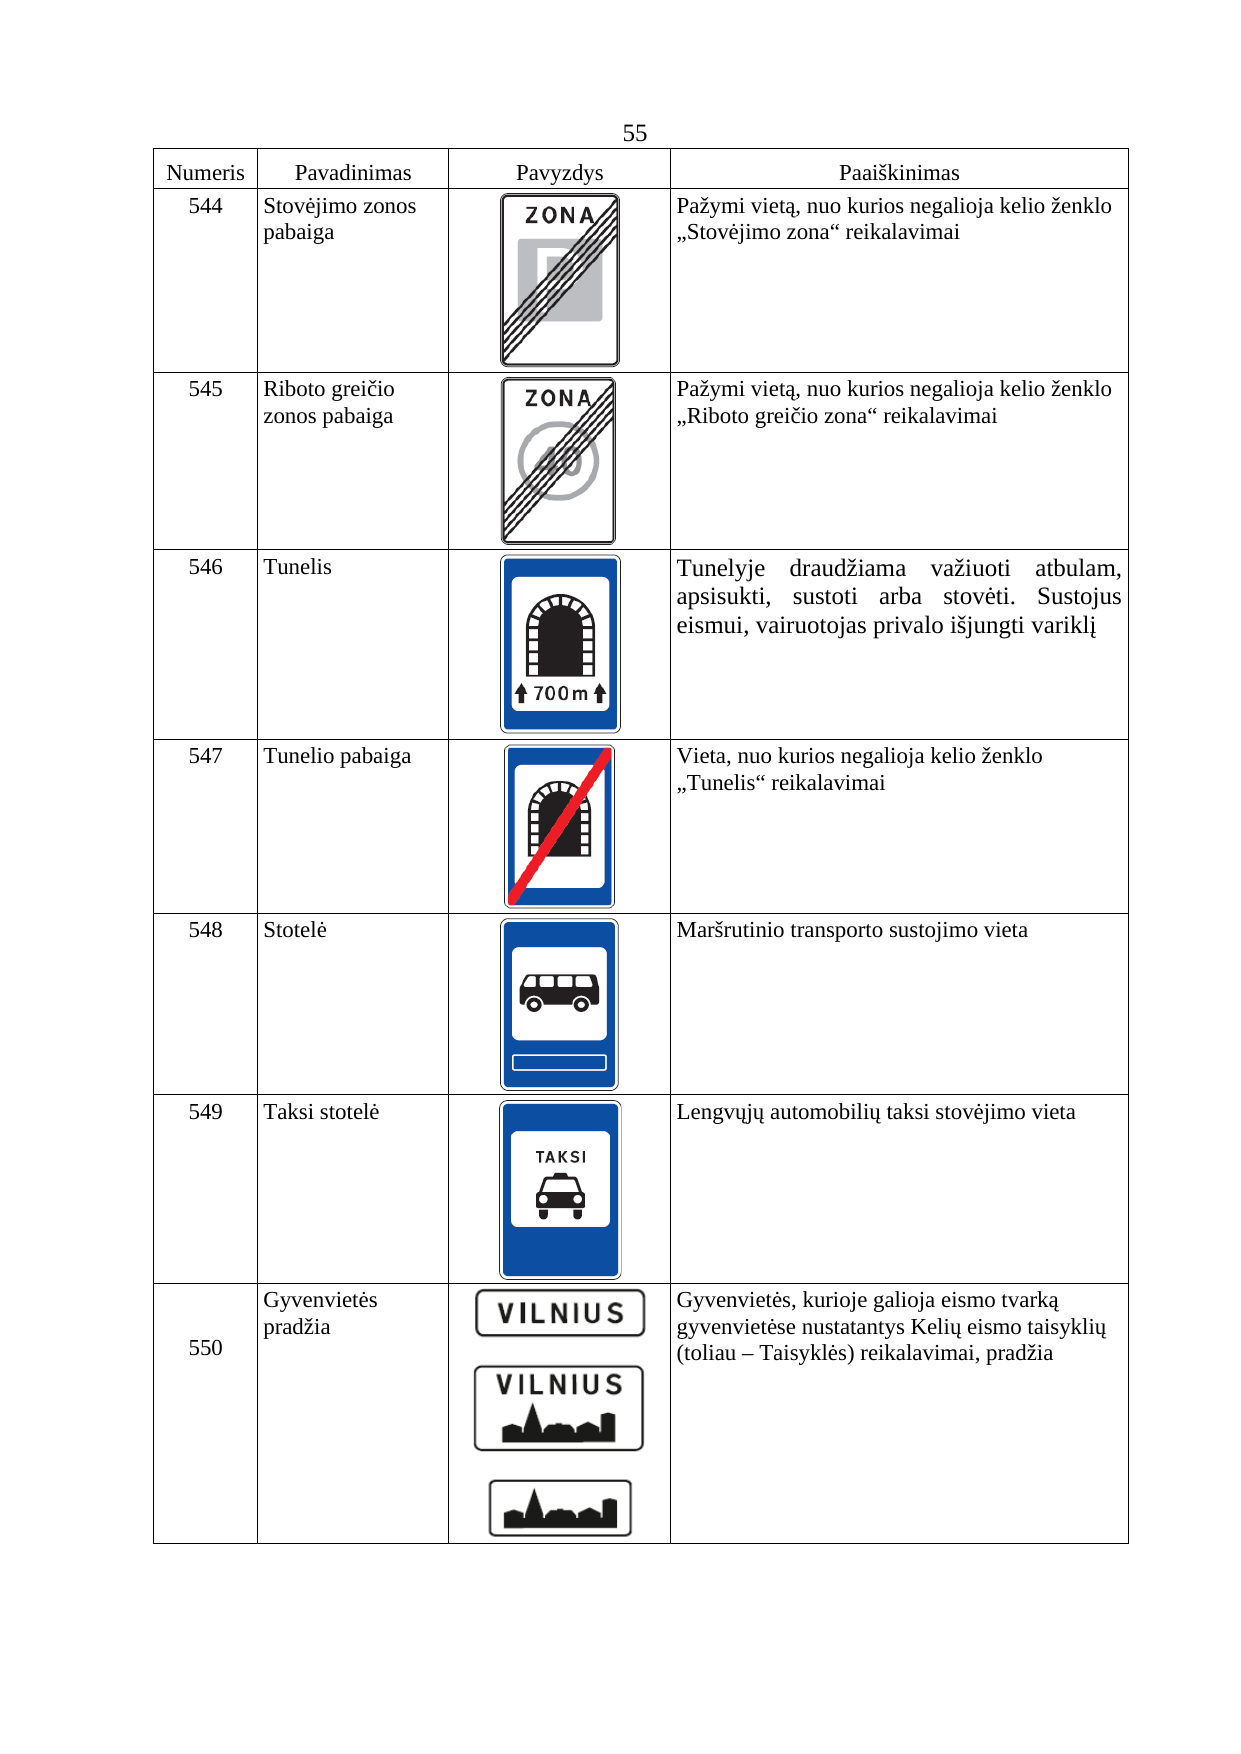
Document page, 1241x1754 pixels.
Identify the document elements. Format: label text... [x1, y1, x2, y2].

table_cell Stovėjimo zonos pabaiga [258, 189, 448, 372]
table_cell 545 [154, 373, 257, 549]
table_cell [449, 914, 670, 1094]
table_header Pavyzdys [449, 149, 670, 188]
table_cell Gyvenvietės, kurioje galioja eismo tvarką gyvenvietėse nustatantys Kelių eismo taisyklių (toliau – Taisyklės) reikalavimai, pradžia [671, 1284, 1128, 1542]
table_cell [449, 373, 670, 549]
table_cell 547 [154, 740, 257, 912]
table_cell [449, 1095, 670, 1282]
table_cell 548 [154, 914, 257, 1094]
table_header Pavadinimas [258, 149, 448, 188]
table_cell [449, 550, 670, 738]
table_cell Tunelio pabaiga [258, 740, 448, 912]
table_cell Gyvenvietės pradžia [258, 1284, 448, 1542]
table_cell 550 [154, 1284, 257, 1542]
table_cell 546 [154, 550, 257, 738]
table_cell Vieta, nuo kurios negalioja kelio ženklo „Tunelis“ reikalavimai [671, 740, 1128, 912]
table_cell Taksi stotelė [258, 1095, 448, 1282]
table_cell Pažymi vietą, nuo kurios negalioja kelio ženklo „Riboto greičio zona“ reikalavimai [671, 373, 1128, 549]
table_cell Maršrutinio transporto sustojimo vieta [671, 914, 1128, 1094]
table_cell Tunelyje draudžiama važiuoti atbulam, apsisukti, sustoti arba stovėti. Sustojus eismui, vairuotojas privalo išjungti variklį [671, 550, 1128, 738]
table_cell 544 [154, 189, 257, 372]
table_header Numeris [154, 149, 257, 188]
table_cell Pažymi vietą, nuo kurios negalioja kelio ženklo „Stovėjimo zona“ reikalavimai [671, 189, 1128, 372]
table_cell Lengvųjų automobilių taksi stovėjimo vieta [671, 1095, 1128, 1282]
table_cell [449, 740, 670, 912]
table_cell Riboto greičio zonos pabaiga [258, 373, 448, 549]
table_header Paaiškinimas [671, 149, 1128, 188]
table_cell [449, 1284, 670, 1542]
table_cell Tunelis [258, 550, 448, 738]
table_cell [449, 189, 670, 372]
table_cell 549 [154, 1095, 257, 1282]
table_cell Stotelė [258, 914, 448, 1094]
